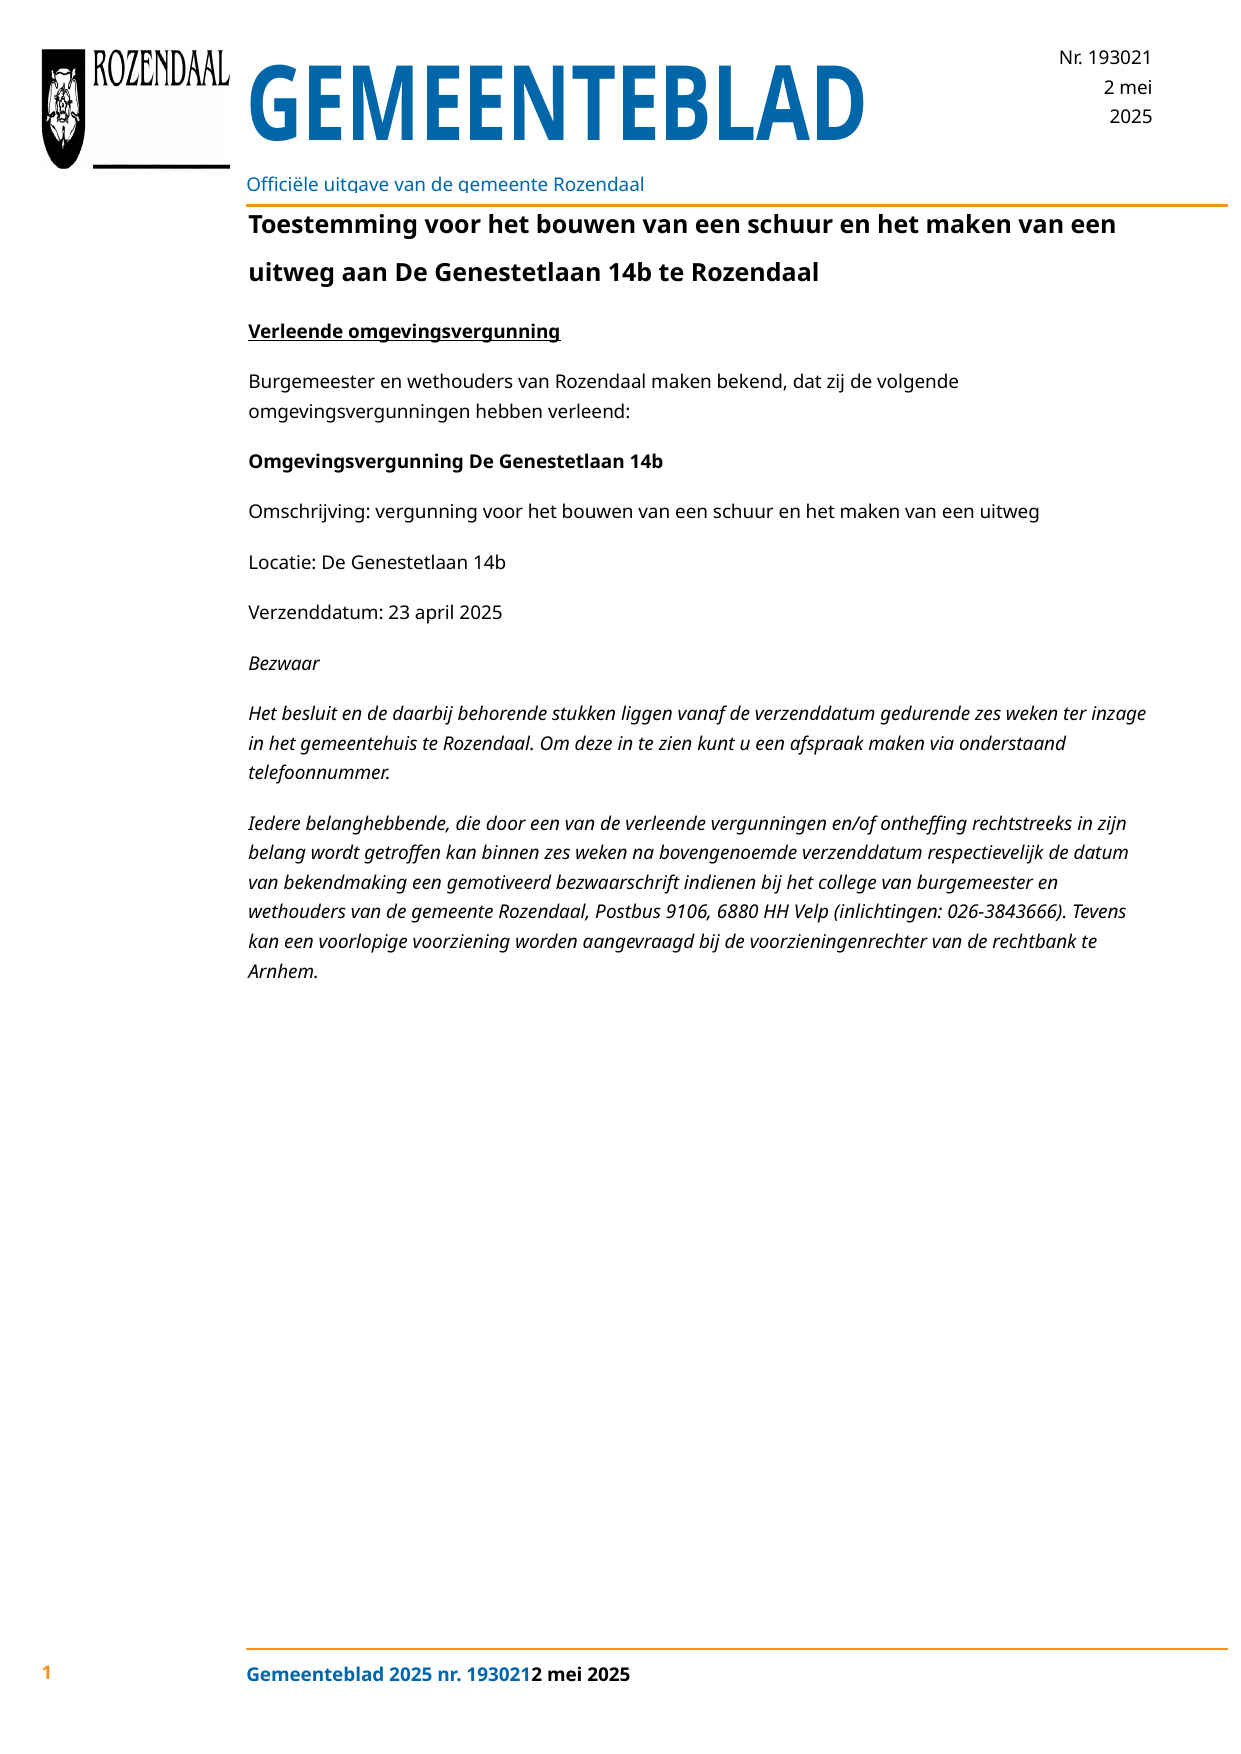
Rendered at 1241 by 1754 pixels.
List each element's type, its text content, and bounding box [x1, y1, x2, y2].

text Omschrijving: vergunning voor het bouwen van een schuur en het maken van een uitweg [248, 499, 1152, 524]
picture [41, 47, 231, 172]
text Verzenddatum: 23 april 2025 [248, 599, 1152, 625]
text Verleende omgevingsvergunning [248, 318, 1152, 344]
text Bezwaar [248, 650, 1152, 676]
text Locatie: De Genestetlaan 14b [248, 549, 1152, 575]
text Het besluit en de daarbij behorende stukken liggen vanaf de verzenddatum gedurende zes weken ter inzage in het gemeentehuis te Rozendaal. Om deze in te zien kunt u een afspraak maken via onderstaand telefoonnummer. [248, 700, 1152, 785]
text Iedere belanghebbende, die door een van de verleende vergunningen en/of ontheffing rechtstreeks in zijn belang wordt getroffen kan binnen zes weken na bovengenoemde verzenddatum respectievelijk de datum van bekendmaking een gemotiveerd bezwaarschrift indienen bij het college van burgemeester en wethouders van de gemeente Rozendaal, Postbus 9106, 6880 HH Velp (inlichtingen: 026-3843666). Tevens kan een voorlopige voorziening worden aangevraagd bij de voorzieningenrechter van de rechtbank te Arnhem. [248, 810, 1152, 984]
text Omgevingsvergunning De Genestetlaan 14b [248, 448, 1152, 474]
text Burgemeester en wethouders van Rozendaal maken bekend, dat zij de volgende omgevingsvergunningen hebben verleend: [248, 368, 1152, 424]
text Toestemming voor het bouwen van een schuur en het maken van een uitweg aan De Genestetlaan 14b te Rozendaal [248, 207, 1152, 288]
